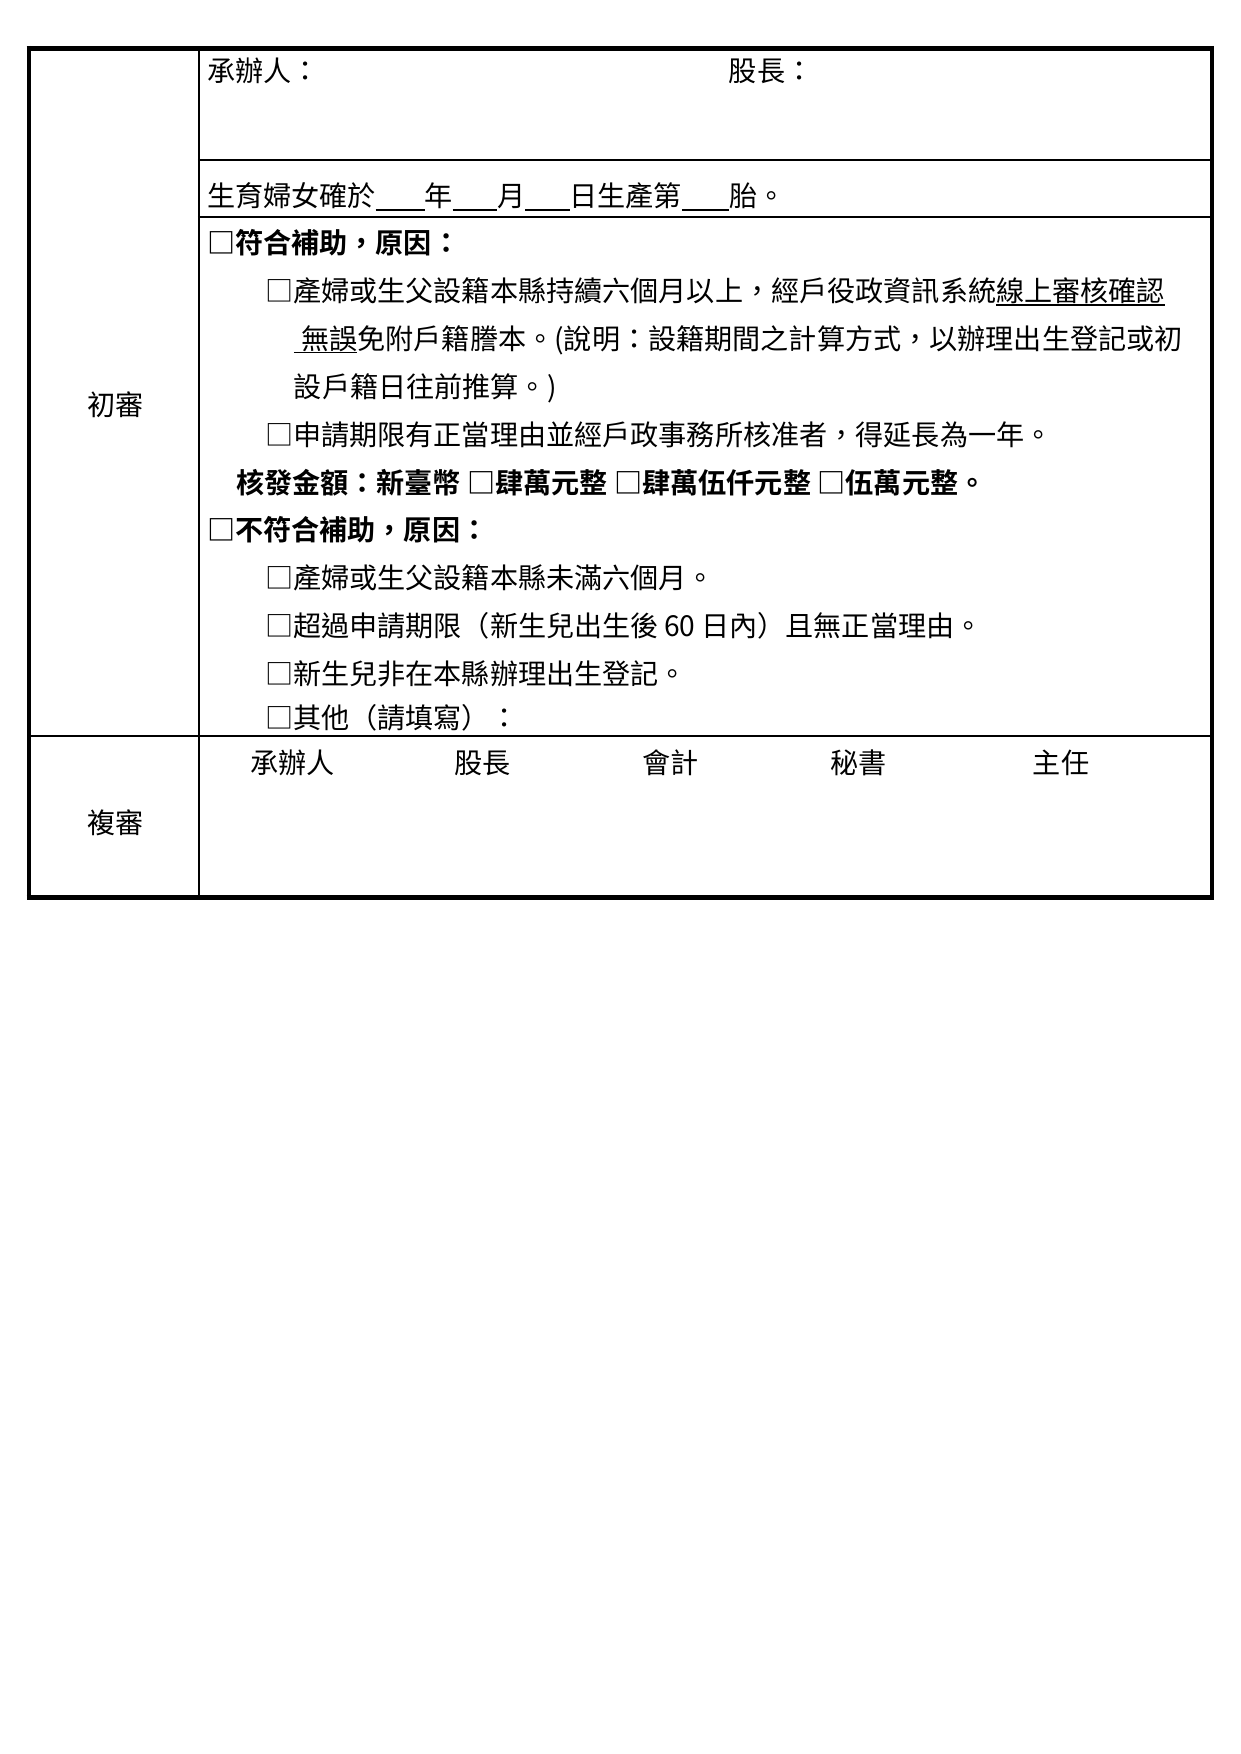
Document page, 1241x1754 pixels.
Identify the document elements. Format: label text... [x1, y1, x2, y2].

table_header [392, 51, 572, 159]
table_header 初審 [31, 51, 198, 735]
table_cell 承辦人 [200, 737, 392, 895]
table_header 承辦人： [200, 51, 392, 159]
table_header [573, 51, 710, 159]
table_cell 複審 [31, 737, 198, 895]
table_cell 秘書 [818, 737, 956, 895]
table_cell 主任 [956, 737, 1210, 895]
table_cell 股長 [392, 737, 572, 895]
table_header 股長： [710, 51, 818, 159]
table_header [818, 51, 956, 159]
table_header [956, 51, 1210, 159]
table_cell 會計 [573, 737, 710, 895]
table_cell □符合補助，原因： □產婦或生父設籍本縣持續六個月以上，經戶役政資訊系統線上審核確認 無誤免附戶籍謄本。(說明：設籍期間之計算方式，以辦理出生登記或初設戶籍日往前推算。) □申請期限有正當理由並經戶政事務所核准者，得延長為一年。核發金額：新臺幣 □肆萬元整 □肆萬伍仟元整 □伍萬元整。 □不符合補助，原因： □產婦或生父設籍本縣未滿六個月。 □超過申請期限（新生兒出生後60日內）且無正當理由。 □新生兒非在本縣辦理出生登記。 □其他（請填寫）： [200, 218, 1210, 735]
table_cell 生育婦女確於 年 月 日生產第 胎。 [200, 161, 1210, 216]
table_cell [710, 737, 818, 895]
